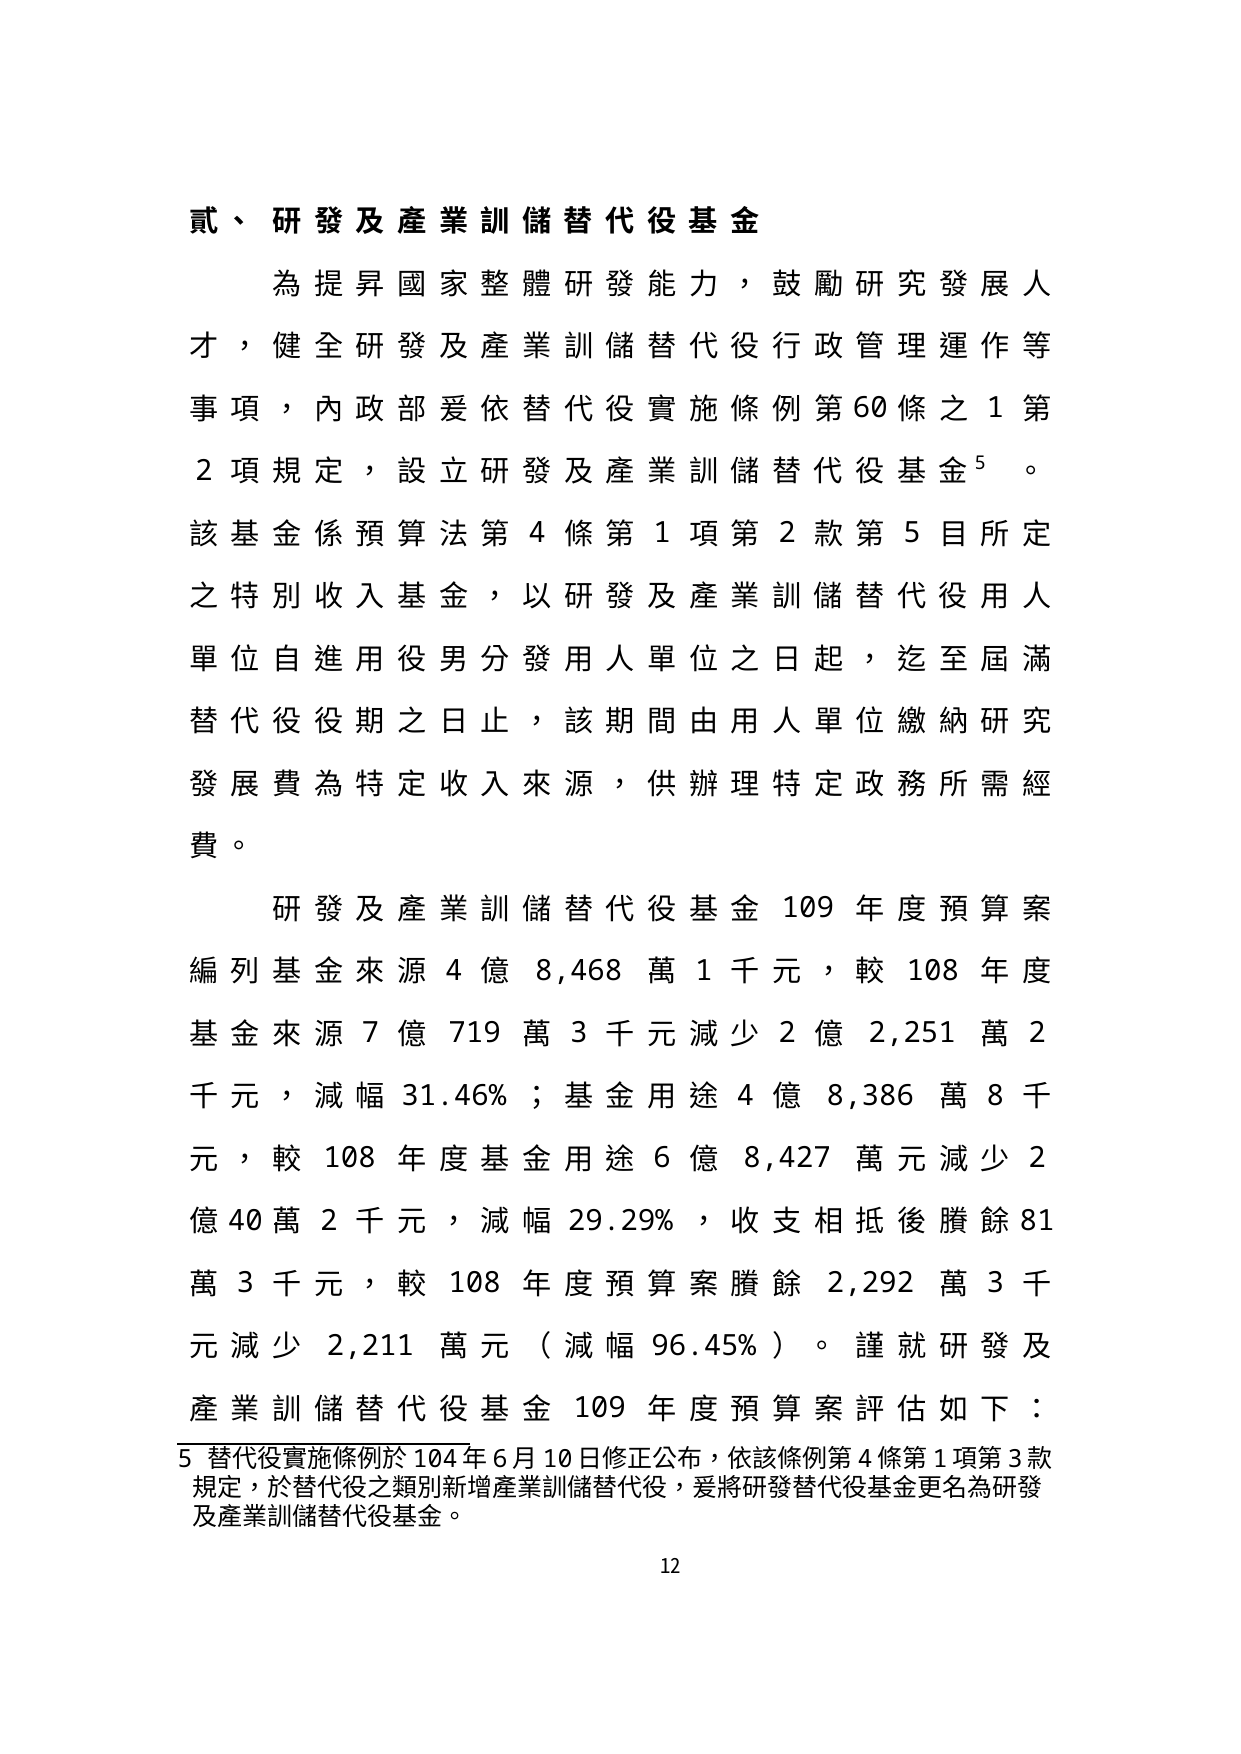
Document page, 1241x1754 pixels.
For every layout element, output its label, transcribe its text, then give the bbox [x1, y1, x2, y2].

text 替代役實施條例於104年6月10日修正公布，依該條例第4條第1項第3款規定，於替代役之類別新增產業訓儲替代役，爰將研發替代役基金更名為研發及產業訓儲替代役基金。 [177, 1444, 1063, 1532]
text 為提昇國家整體研發能力，鼓勵研究發展人才，健全研發及產業訓儲替代役行政管理運作等事項，內政部爰依替代役實施條例第60條之1第2項規定，設立研發及產業訓儲替代役基金。該基金係預算法第4條第1項第2款第5目所定之特別收入基金，以研發及產業訓儲替代役用人單位自進用役男分發用人單位之日起，迄至屆滿替代役役期之日止，該期間由用人單位繳納研究發展費為特定收入來源，供辦理特定政務所需經費。 [183, 240, 1058, 865]
text 貳、研發及產業訓儲替代役基金 [183, 177, 1058, 240]
text 研發及產業訓儲替代役基金109年度預算案編列基金來源4億8,468萬1千元，較108年度基金來源7億719萬3千元減少2億2,251萬2千元，減幅31.46%；基金用途4億8,386萬8千元，較108年度基金用途6億8,427萬元減少2億40萬2千元，減幅29.29%，收支相抵後賸餘81萬3千元，較108年度預算案賸餘2,292萬3千元減少2,211萬元（減幅96.45%）。謹就研發及產業訓儲替代役基金109年度預算案評估如下： [183, 865, 1058, 1427]
